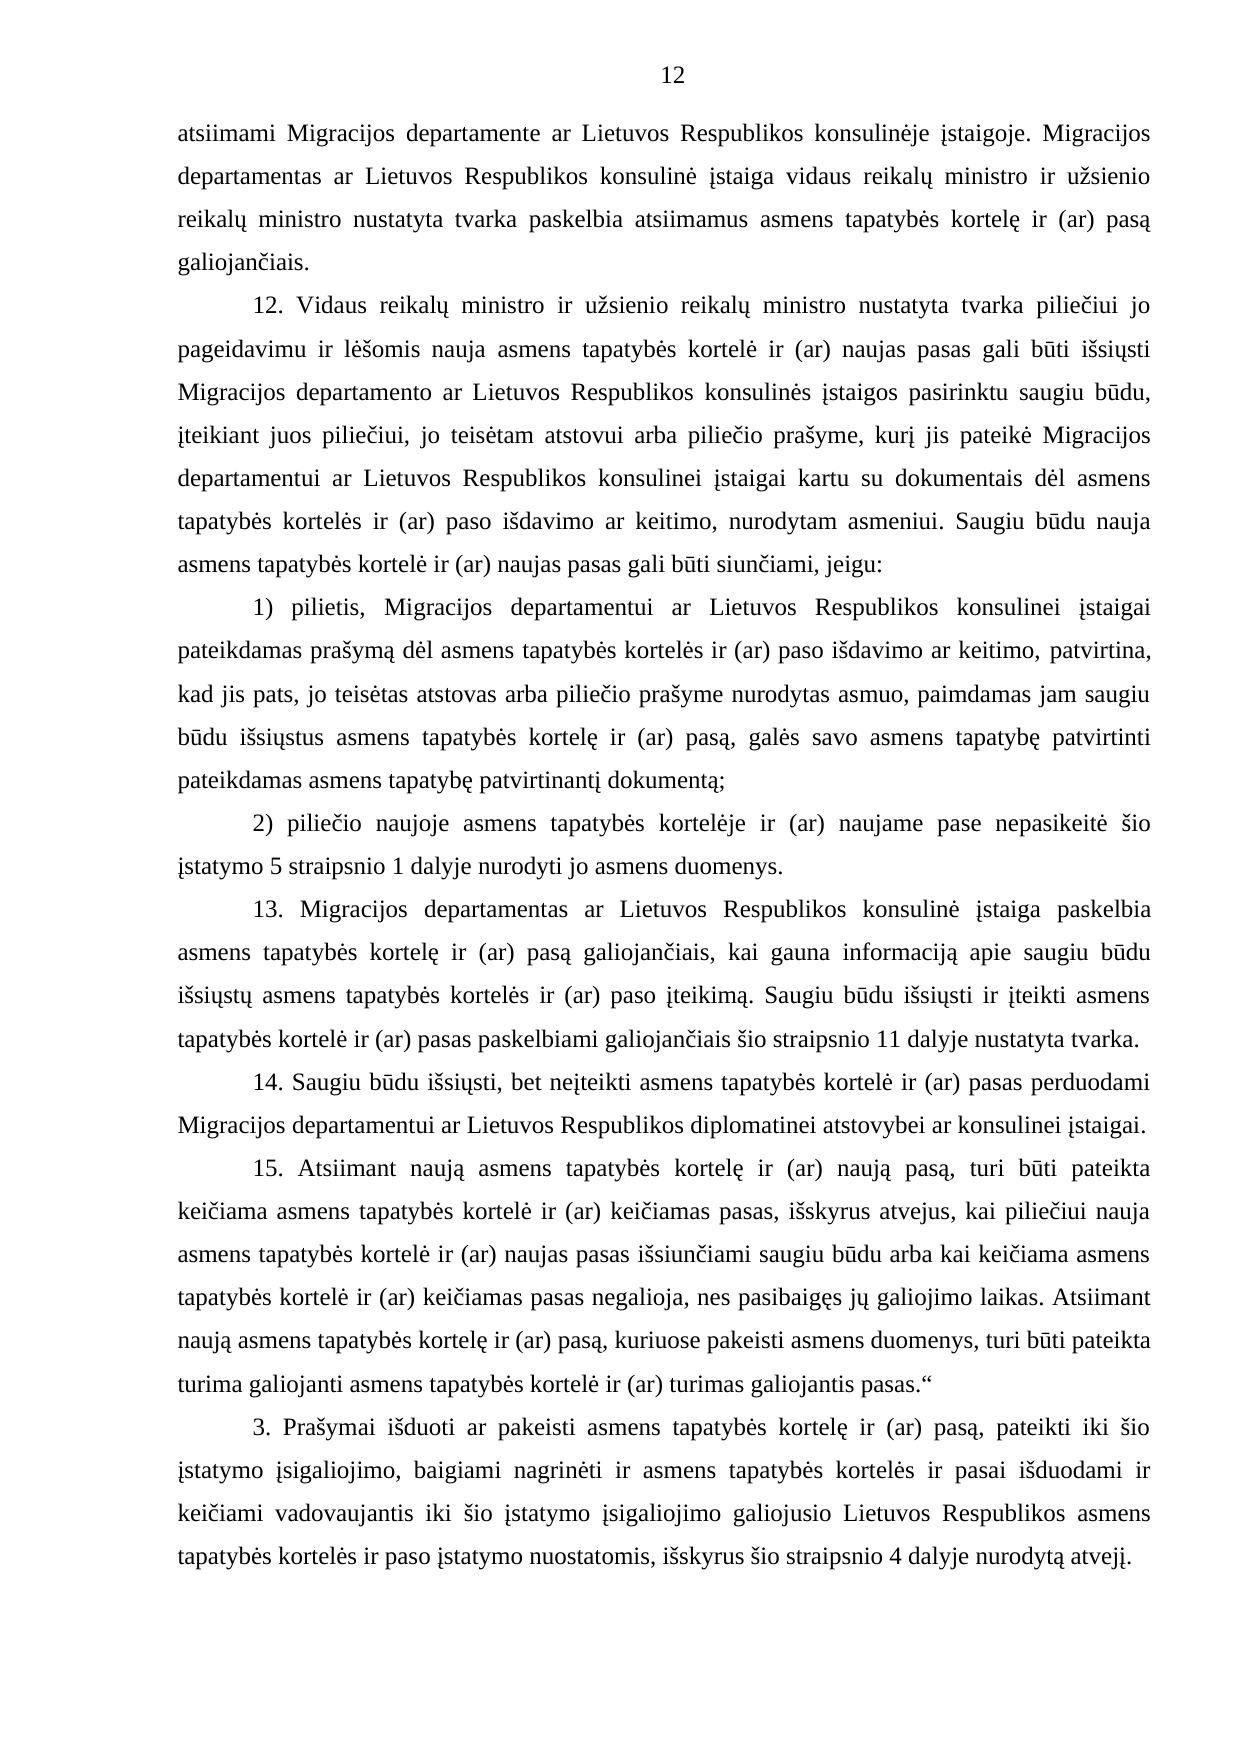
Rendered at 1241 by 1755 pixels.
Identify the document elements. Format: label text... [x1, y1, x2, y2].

text 14. Saugiu būdu išsiųsti, bet neįteikti asmens tapatybės kortelė ir (ar) pasas perduodami Migracijos departamentui ar Lietuvos Respublikos diplomatinei atstovybei ar konsulinei įstaigai. [177, 1067, 1152, 1139]
text 1) pilietis, Migracijos departamentui ar Lietuvos Respublikos konsulinei įstaigai pateikdamas prašymą dėl asmens tapatybės kortelės ir (ar) paso išdavimo ar keitimo, patvirtina, kad jis pats, jo teisėtas atstovas arba piliečio prašyme nurodytas asmuo, paimdamas jam saugiu būdu išsiųstus asmens tapatybės kortelę ir (ar) pasą, galės savo asmens tapatybę patvirtinti pateikdamas asmens tapatybę patvirtinantį dokumentą; [177, 592, 1152, 794]
text 15. Atsiimant naują asmens tapatybės kortelę ir (ar) naują pasą, turi būti pateikta keičiama asmens tapatybės kortelė ir (ar) keičiamas pasas, išskyrus atvejus, kai piliečiui nauja asmens tapatybės kortelė ir (ar) naujas pasas išsiunčiami saugiu būdu arba kai keičiama asmens tapatybės kortelė ir (ar) keičiamas pasas negalioja, nes pasibaigęs jų galiojimo laikas. Atsiimant naują asmens tapatybės kortelę ir (ar) pasą, kuriuose pakeisti asmens duomenys, turi būti pateikta turima galiojanti asmens tapatybės kortelė ir (ar) turimas galiojantis pasas.“ [177, 1153, 1152, 1397]
text 13. Migracijos departamentas ar Lietuvos Respublikos konsulinė įstaiga paskelbia asmens tapatybės kortelę ir (ar) pasą galiojančiais, kai gauna informaciją apie saugiu būdu išsiųstų asmens tapatybės kortelės ir (ar) paso įteikimą. Saugiu būdu išsiųsti ir įteikti asmens tapatybės kortelė ir (ar) pasas paskelbiami galiojančiais šio straipsnio 11 dalyje nustatyta tvarka. [177, 894, 1152, 1052]
text 2) piliečio naujoje asmens tapatybės kortelėje ir (ar) naujame pase nepasikeitė šio įstatymo 5 straipsnio 1 dalyje nurodyti jo asmens duomenys. [177, 808, 1152, 880]
text atsiimami Migracijos departamente ar Lietuvos Respublikos konsulinėje įstaigoje. Migracijos departamentas ar Lietuvos Respublikos konsulinė įstaiga vidaus reikalų ministro ir užsienio reikalų ministro nustatyta tvarka paskelbia atsiimamus asmens tapatybės kortelę ir (ar) pasą galiojančiais. [177, 118, 1152, 276]
text 3. Prašymai išduoti ar pakeisti asmens tapatybės kortelę ir (ar) pasą, pateikti iki šio įstatymo įsigaliojimo, baigiami nagrinėti ir asmens tapatybės kortelės ir pasai išduodami ir keičiami vadovaujantis iki šio įstatymo įsigaliojimo galiojusio Lietuvos Respublikos asmens tapatybės kortelės ir paso įstatymo nuostatomis, išskyrus šio straipsnio 4 dalyje nurodytą atvejį. [177, 1412, 1152, 1570]
text 12. Vidaus reikalų ministro ir užsienio reikalų ministro nustatyta tvarka piliečiui jo pageidavimu ir lėšomis nauja asmens tapatybės kortelė ir (ar) naujas pasas gali būti išsiųsti Migracijos departamento ar Lietuvos Respublikos konsulinės įstaigos pasirinktu saugiu būdu, įteikiant juos piliečiui, jo teisėtam atstovui arba piliečio prašyme, kurį jis pateikė Migracijos departamentui ar Lietuvos Respublikos konsulinei įstaigai kartu su dokumentais dėl asmens tapatybės kortelės ir (ar) paso išdavimo ar keitimo, nurodytam asmeniui. Saugiu būdu nauja asmens tapatybės kortelė ir (ar) naujas pasas gali būti siunčiami, jeigu: [177, 291, 1152, 578]
